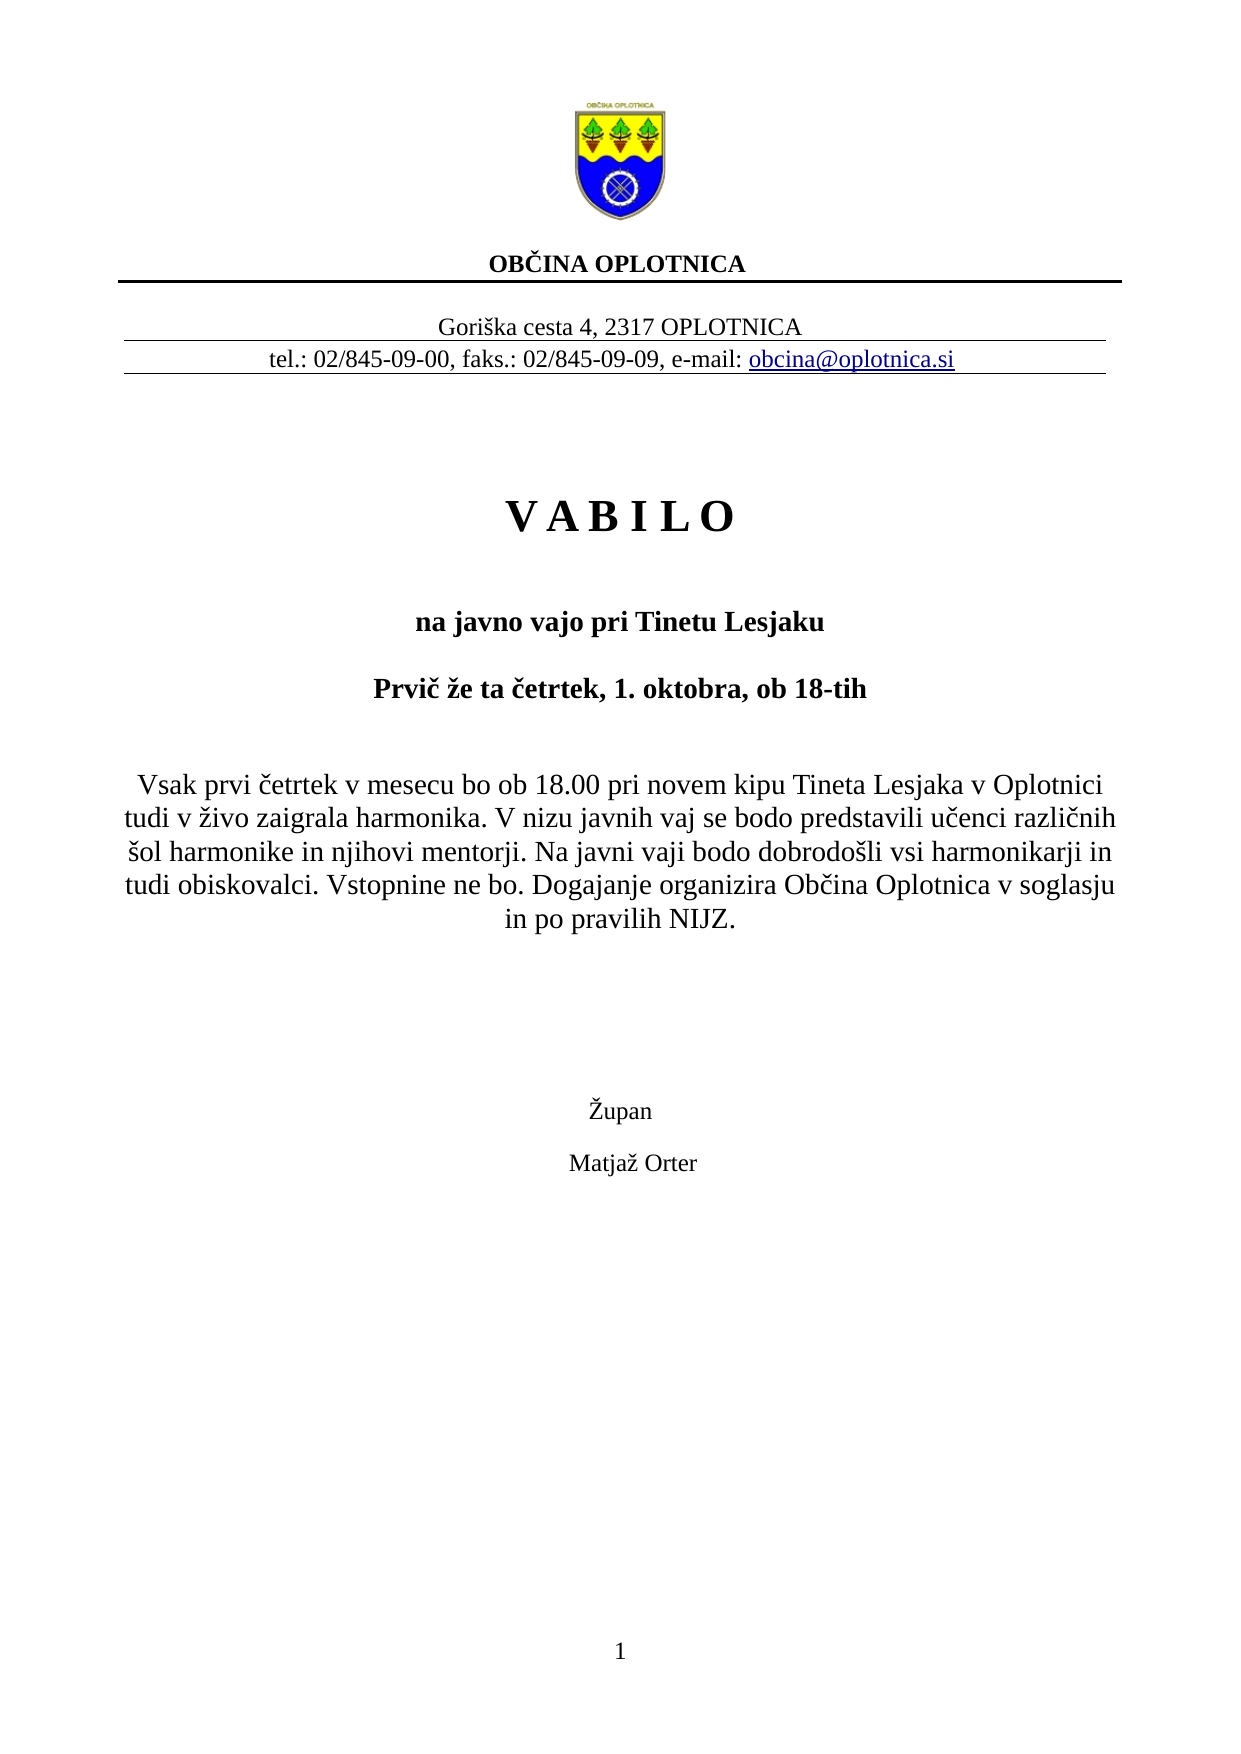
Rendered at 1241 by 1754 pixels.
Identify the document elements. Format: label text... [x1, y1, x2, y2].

text Goriška cesta 4, 2317 OPLOTNICA [118, 312, 1122, 340]
text V A B I L O [118, 489, 1122, 542]
text Matjaž Orter [413, 1148, 1122, 1177]
table_header tel.: 02/845-09-00, faks.: 02/845-09-09, e-mail: obcina@oplotnica.si [124, 341, 1106, 373]
text Vsak prvi četrtek v mesecu bo ob 18.00 pri novem kipu Tineta Lesjaka v Oplotnici tudi v živo zaigrala harmonika. V nizu javnih vaj se bodo predstavili učenci različnih šol harmonike in njihovi mentorji. Na javni vaji bodo dobrodošli vsi harmonikarji in tudi obiskovalci. Vstopnine ne bo. Dogajanje organizira Občina Oplotnica v soglasju in po pravilih NIJZ. [118, 767, 1122, 934]
text OBČINA OPLOTNICA [118, 249, 1122, 280]
text na javno vajo pri Tinetu Lesjaku [118, 604, 1122, 637]
text Prvič že ta četrtek, 1. oktobra, ob 18-tih [118, 671, 1122, 704]
text Župan [118, 1096, 1122, 1125]
